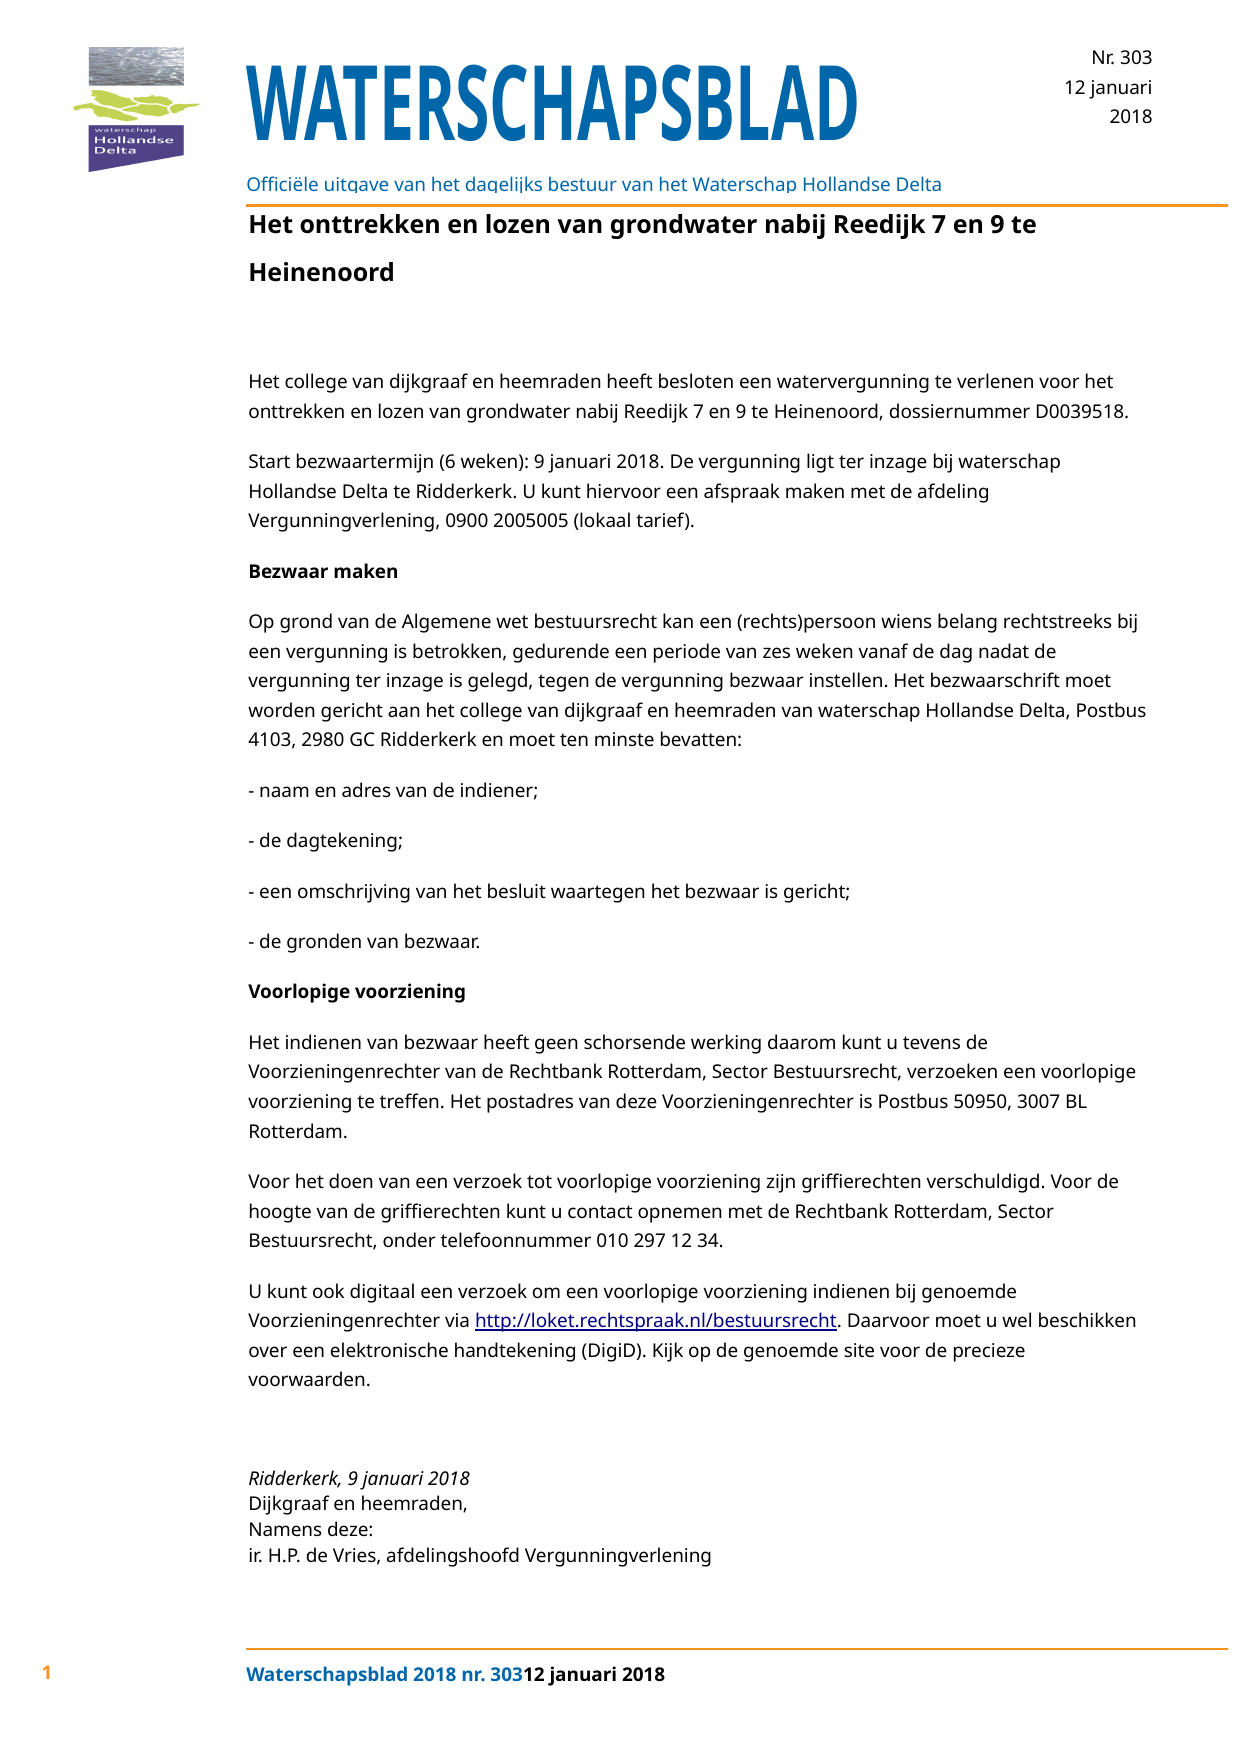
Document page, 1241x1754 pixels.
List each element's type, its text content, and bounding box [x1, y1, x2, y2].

text Het college van dijkgraaf en heemraden heeft besloten een watervergunning te verlenen voor het onttrekken en lozen van grondwater nabij Reedijk 7 en 9 te Heinenoord, dossiernummer D0039518. [248, 368, 1152, 424]
text U kunt ook digitaal een verzoek om een voorlopige voorziening indienen bij genoemde Voorzieningenrechter via http://loket.rechtspraak.nl/bestuursrecht. Daarvoor moet u wel beschikken over een elektronische handtekening (DigiD). Kijk op de genoemde site voor de precieze voorwaarden. [248, 1278, 1152, 1392]
text Het indienen van bezwaar heeft geen schorsende werking daarom kunt u tevens de Voorzieningenrechter van de Rechtbank Rotterdam, Sector Bestuursrecht, verzoeken een voorlopige voorziening te treffen. Het postadres van deze Voorzieningenrechter is Postbus 50950, 3007 BL Rotterdam. [248, 1029, 1152, 1144]
text - naam en adres van de indiener; [248, 777, 1152, 803]
text Bezwaar maken [248, 558, 1152, 584]
text - een omschrijving van het besluit waartegen het bezwaar is gericht; [248, 878, 1152, 904]
text Op grond van de Algemene wet bestuursrecht kan een (rechts)persoon wiens belang rechtstreeks bij een vergunning is betrokken, gedurende een periode van zes weken vanaf de dag nadat de vergunning ter inzage is gelegd, tegen de vergunning bezwaar instellen. Het bezwaarschrift moet worden gericht aan het college van dijkgraaf en heemraden van waterschap Hollandse Delta, Postbus 4103, 2980 GC Ridderkerk en moet ten minste bevatten: [248, 608, 1152, 752]
text Start bezwaartermijn (6 weken): 9 januari 2018. De vergunning ligt ter inzage bij waterschap Hollandse Delta te Ridderkerk. U kunt hiervoor een afspraak maken met de afdeling Vergunningverlening, 0900 2005005 (lokaal tarief). [248, 448, 1152, 533]
text Namens deze: [248, 1516, 1152, 1542]
text Ridderkerk, 9 januari 2018 [248, 1465, 1152, 1491]
text - de gronden van bezwaar. [248, 928, 1152, 954]
text Voor het doen van een verzoek tot voorlopige voorziening zijn griffierechten verschuldigd. Voor de hoogte van de griffierechten kunt u contact opnemen met de Rechtbank Rotterdam, Sector Bestuursrecht, onder telefoonnummer 010 297 12 34. [248, 1168, 1152, 1253]
text Het onttrekken en lozen van grondwater nabij Reedijk 7 en 9 te Heinenoord [248, 207, 1152, 288]
picture [41, 47, 231, 172]
text Dijkgraaf en heemraden, [248, 1491, 1152, 1516]
text Voorlopige voorziening [248, 979, 1152, 1004]
text ir. H.P. de Vries, afdelingshoofd Vergunningverlening [248, 1542, 1152, 1568]
text - de dagtekening; [248, 827, 1152, 853]
